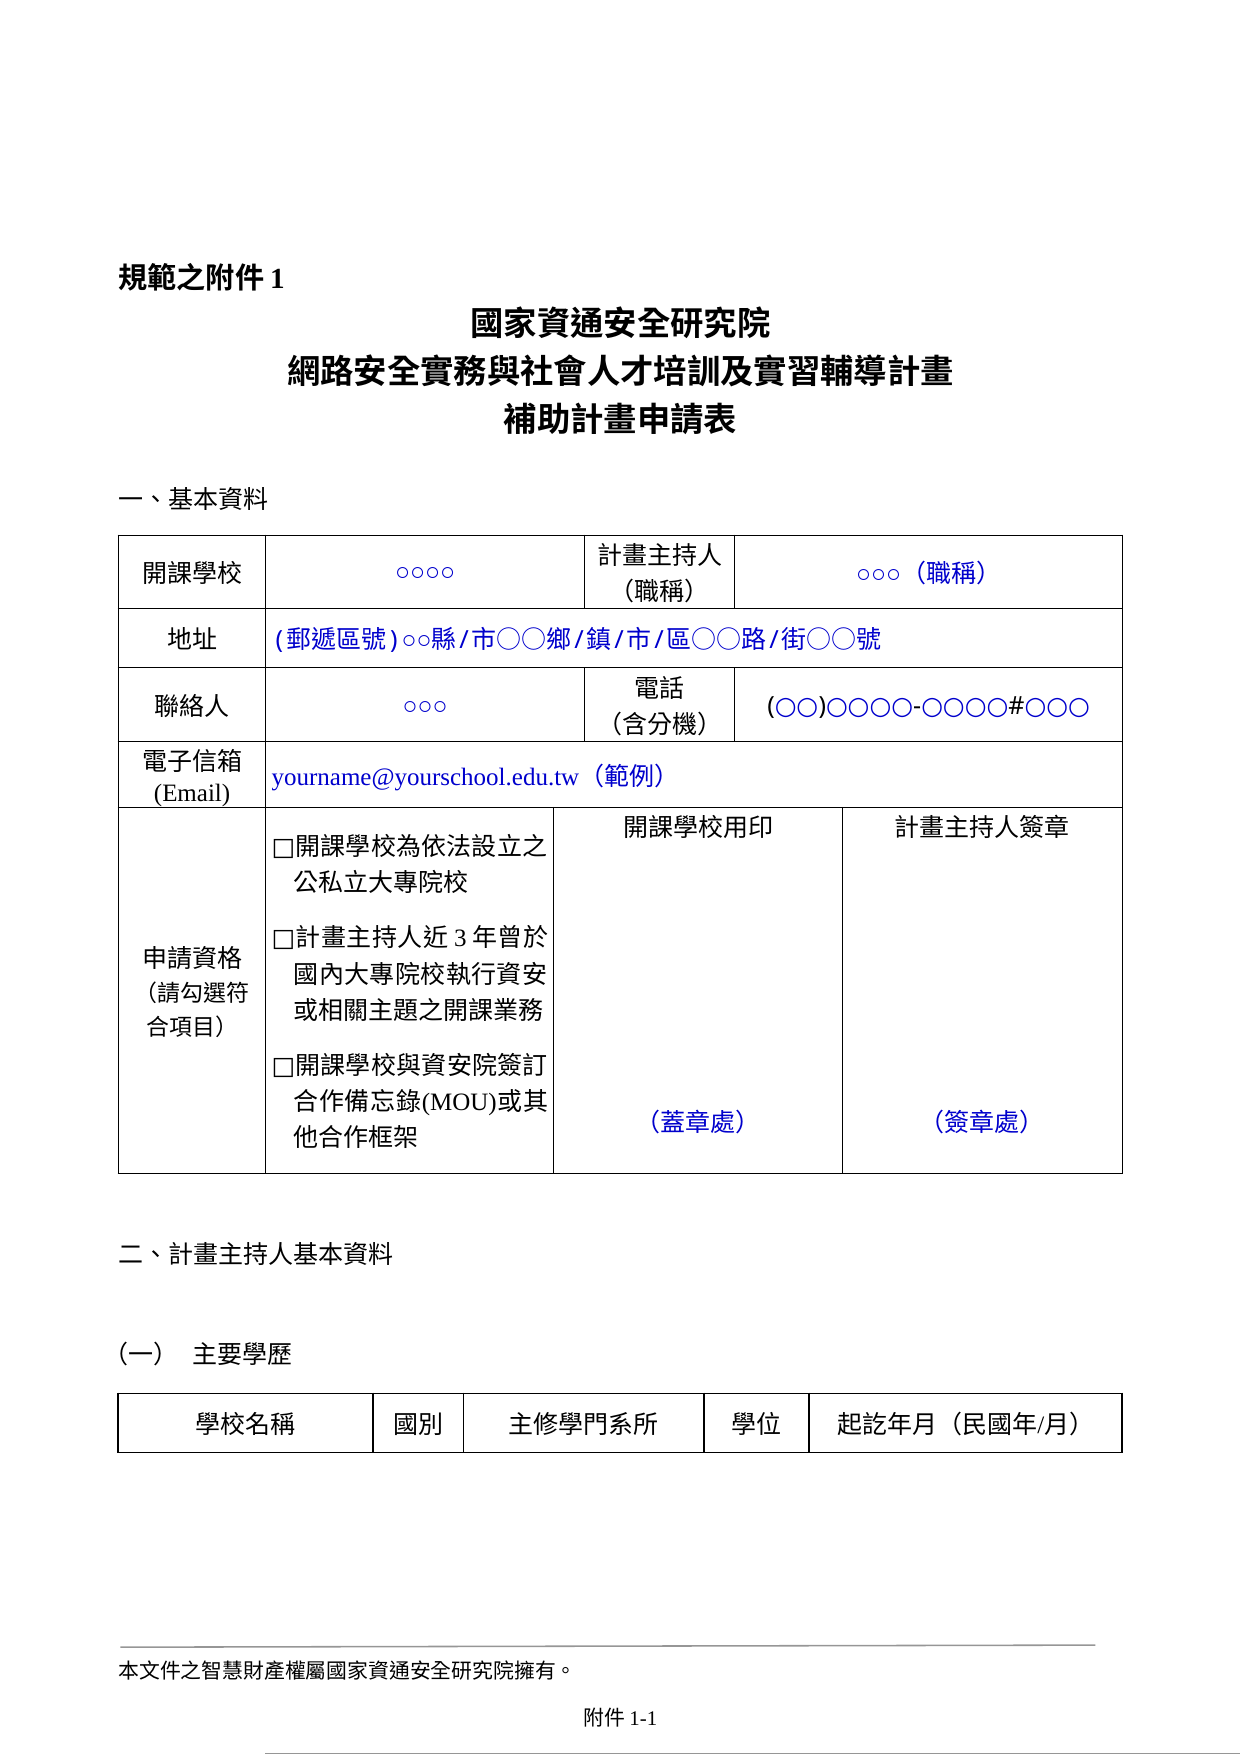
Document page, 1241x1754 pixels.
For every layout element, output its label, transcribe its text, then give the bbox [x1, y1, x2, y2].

table_header ○○○○ [266, 536, 584, 608]
text 網路安全實務與社會人才培訓及實習輔導計畫 [118, 345, 1122, 393]
table_cell □開課學校為依法設立之公私立大專院校 □計畫主持人近3年曾於國內大專院校執行資安或相關主題之開課業務 □開課學校與資安院簽訂合作備忘錄(MOU)或其他合作框架 [266, 808, 553, 1173]
table_cell 電子信箱 (Email) [119, 742, 265, 807]
table_cell 地址 [119, 609, 265, 667]
list 基本資料 [118, 479, 1122, 516]
text 規範之附件1 [118, 254, 1122, 297]
table_header 學位 [705, 1394, 808, 1452]
list 計畫主持人基本資料 [118, 1211, 1122, 1274]
table_header 計畫主持人（職稱） [585, 536, 734, 608]
table_cell (○○)○○○○-○○○○#○○○ [735, 668, 1122, 741]
text 國家資通安全研究院 [118, 297, 1122, 345]
table_header ○○○（職稱） [735, 536, 1122, 608]
table_header 國別 [374, 1394, 463, 1452]
table_cell yourname@yourschool.edu.tw（範例） [266, 742, 1122, 807]
table_cell 開課學校用印 （蓋章處） [554, 808, 842, 1173]
table_header 開課學校 [119, 536, 265, 608]
table_header 起訖年月（民國年/月） [810, 1394, 1121, 1452]
table_header 主修學門系所 [464, 1394, 703, 1452]
table_cell 聯絡人 [119, 668, 265, 741]
table_cell 計畫主持人簽章 （簽章處） [843, 808, 1122, 1173]
table_cell 電話 （含分機） [585, 668, 734, 741]
list 主要學歷 [103, 1311, 1122, 1374]
text 補助計畫申請表 [118, 393, 1122, 441]
table_header 學校名稱 [119, 1394, 372, 1452]
table_cell (郵遞區號)○○縣/市○○鄉/鎮/市/區○○路/街○○號 [266, 609, 1122, 667]
table_cell ○○○ [266, 668, 584, 741]
table_cell 申請資格 （請勾選符合項目） [119, 808, 265, 1173]
